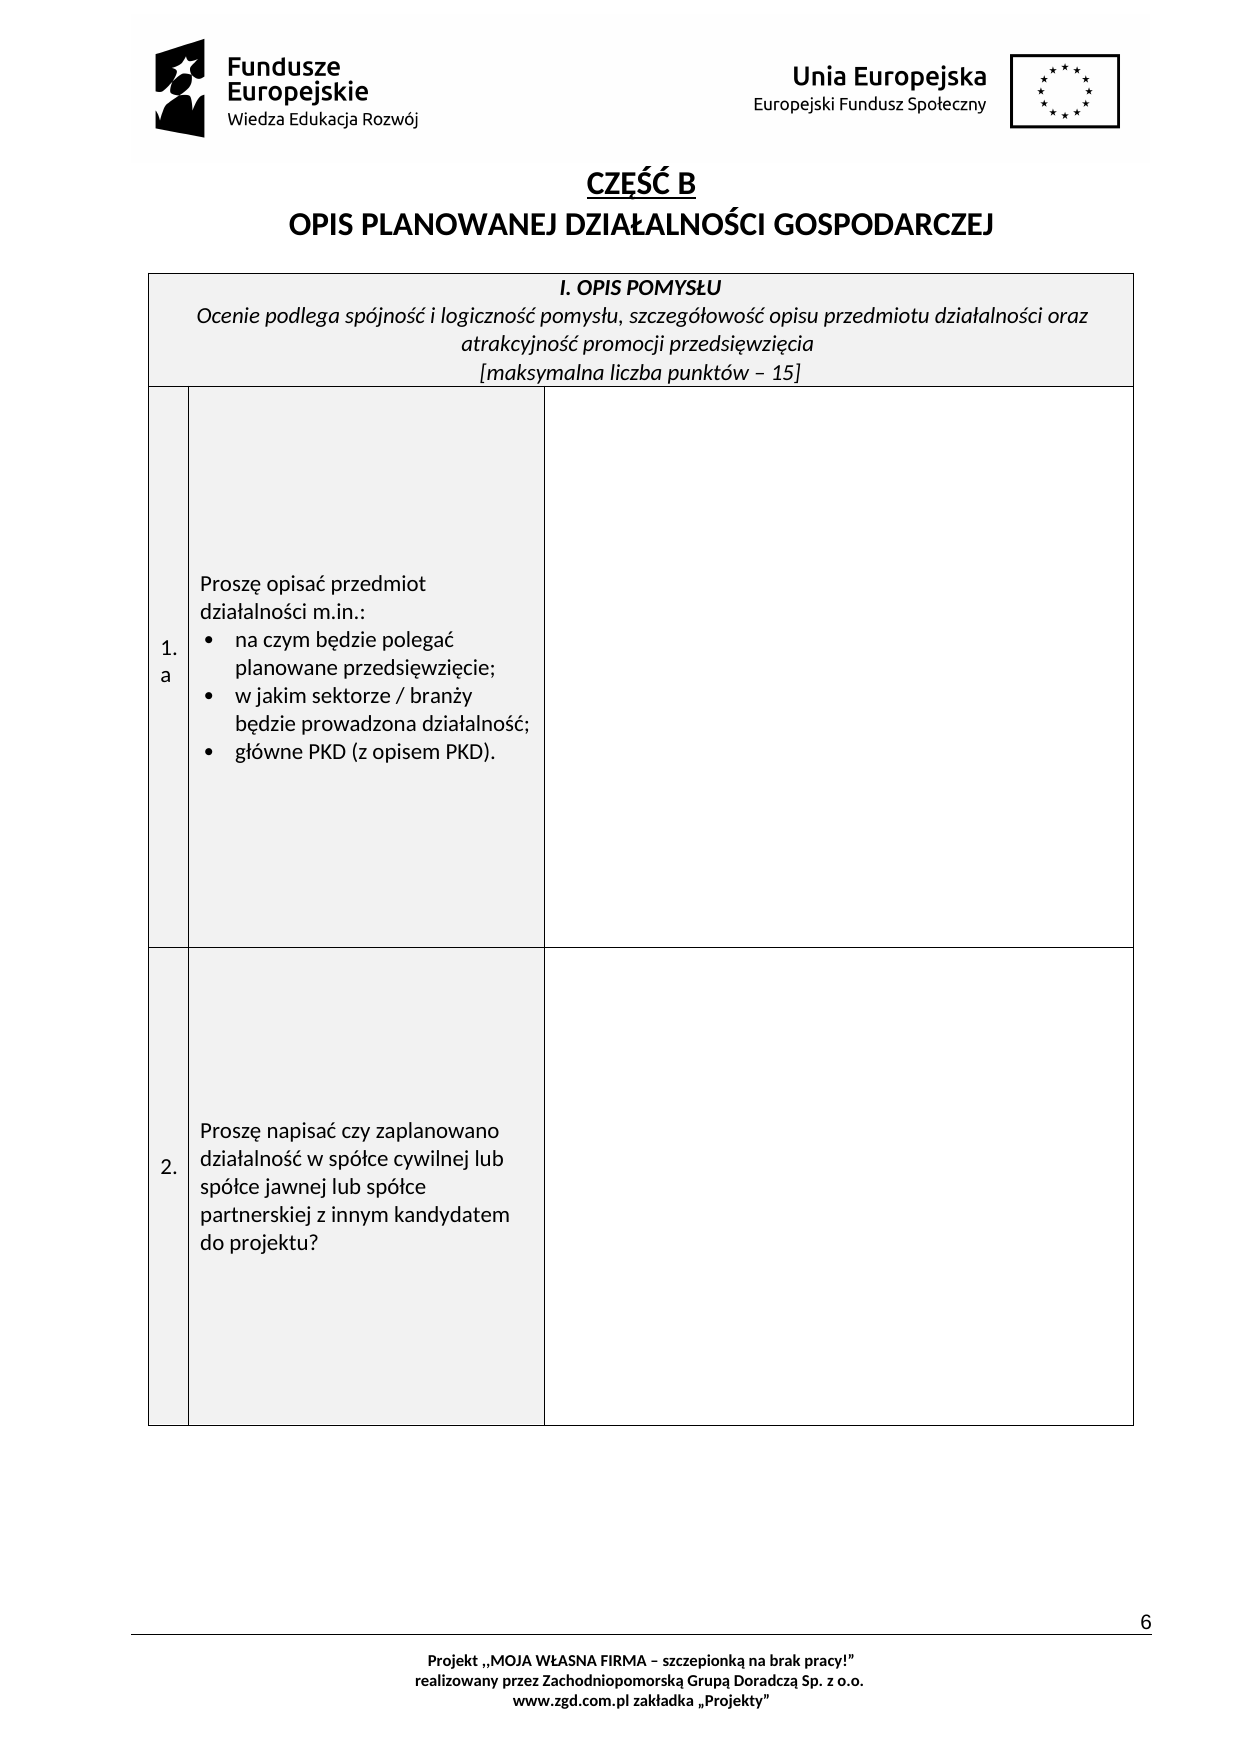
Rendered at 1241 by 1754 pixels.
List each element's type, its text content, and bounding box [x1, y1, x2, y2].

table_cell Proszę opisać przedmiot działalności m.in.: na czym będzie polegać planowane przedsięwzięcie; w jakim sektorze / branży będzie prowadzona działalność; główne PKD (z opisem PKD). [189, 387, 544, 947]
table_cell a [149, 387, 188, 947]
text CZĘŚĆ B [131, 162, 1152, 203]
table_header I. OPIS POMYSŁU Ocenie podlega spójność i logiczność pomysłu, szczegółowość opisu przedmiotu działalności oraz atrakcyjność promocji przedsięwzięcia [maksymalna liczba punktów – 15] [149, 274, 1133, 386]
table_cell [545, 948, 1133, 1424]
table_cell Proszę napisać czy zaplanowano działalność w spółce cywilnej lub spółce jawnej lub spółce partnerskiej z innym kandydatem do projektu? [189, 948, 544, 1424]
text OPIS PLANOWANEJ DZIAŁALNOŚCI GOSPODARCZEJ [131, 203, 1152, 244]
table_cell [545, 387, 1133, 947]
table_cell [149, 948, 188, 1424]
